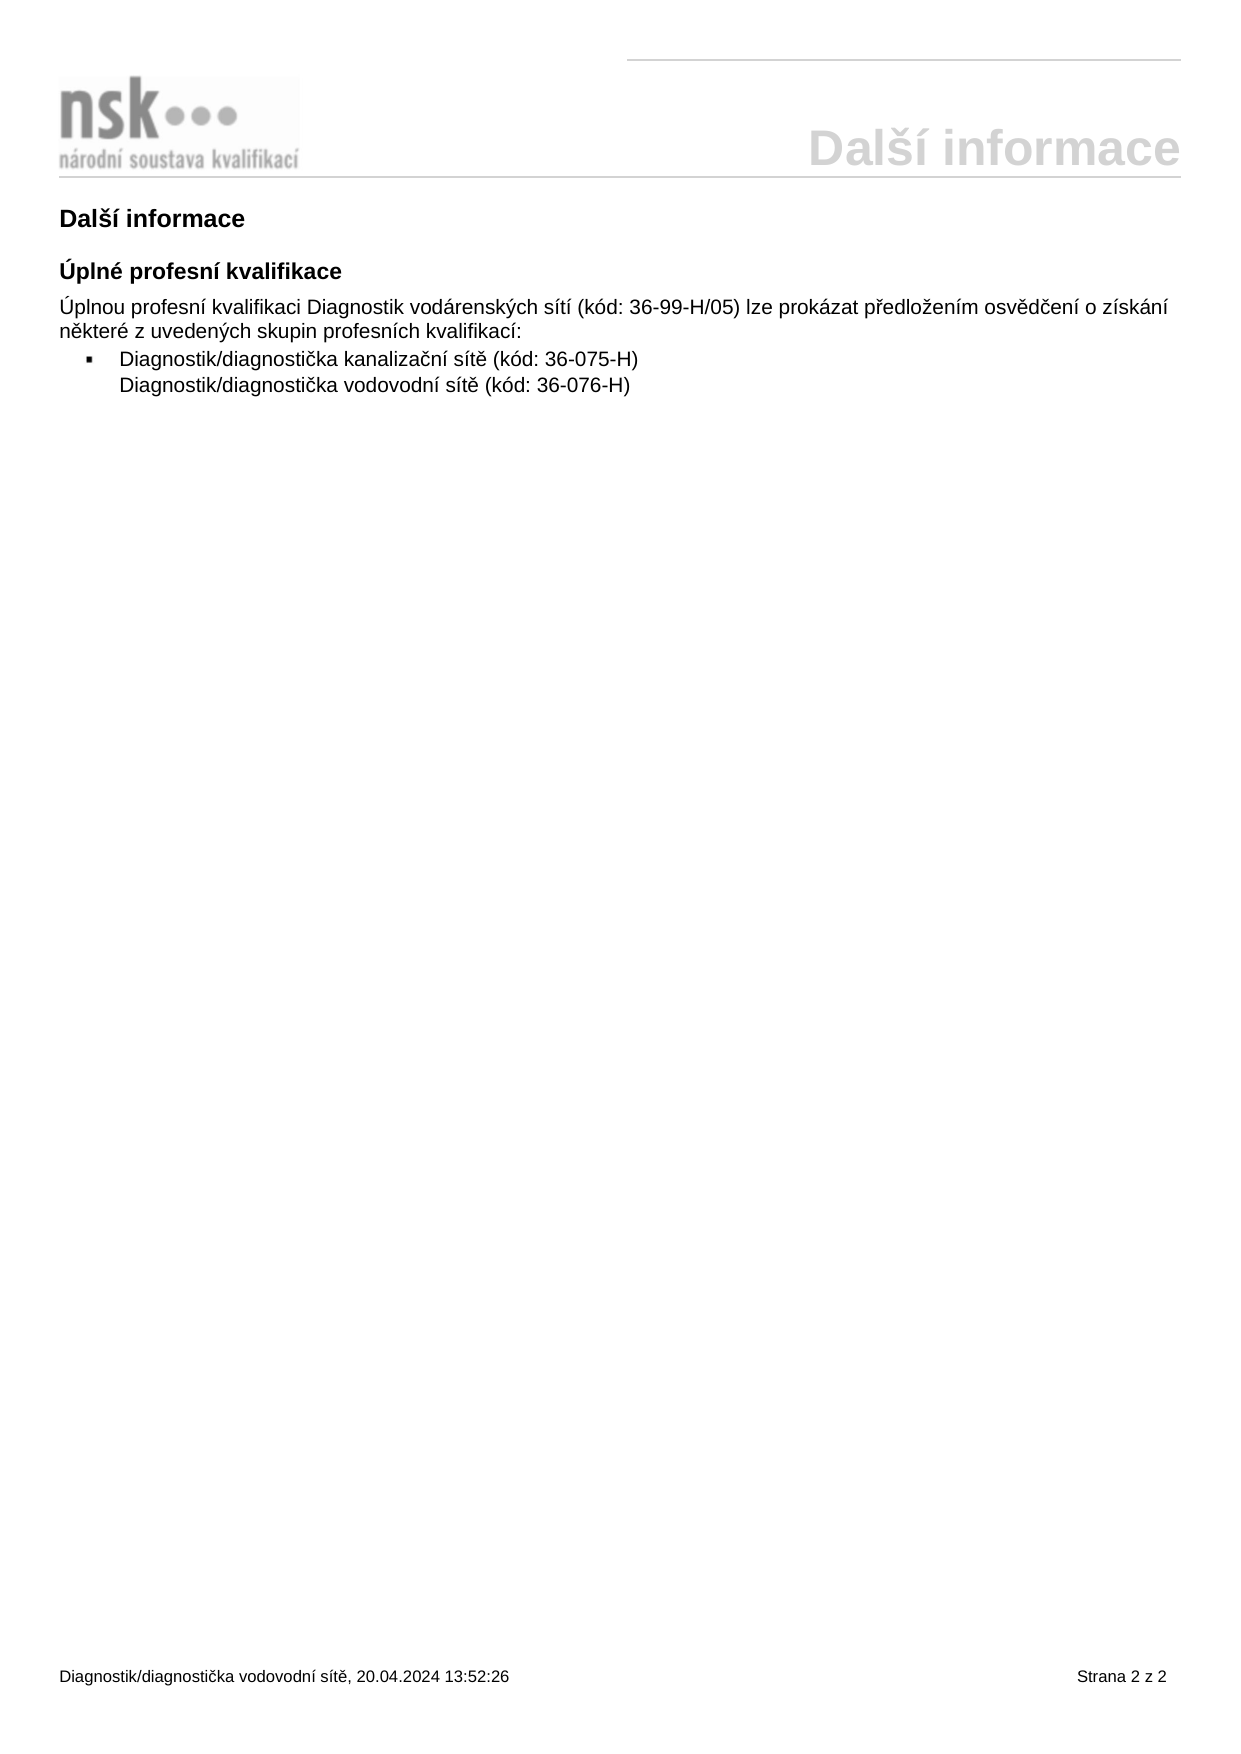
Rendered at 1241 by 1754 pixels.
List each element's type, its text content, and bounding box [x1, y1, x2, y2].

table_cell [619, 730, 627, 1029]
table_cell Úplné profesní kvalifikace [59, 248, 1181, 295]
table_cell [619, 194, 627, 200]
table_cell [861, 343, 1167, 347]
table_cell [1167, 194, 1181, 200]
table_cell Strana 2 z 2 [861, 1658, 1167, 1694]
table_cell [482, 194, 619, 200]
table_cell [619, 236, 627, 248]
picture [58, 59, 620, 171]
table_cell [1167, 343, 1181, 347]
table_cell [627, 430, 861, 729]
table_cell [1167, 236, 1181, 248]
table_cell [627, 730, 861, 1029]
table_cell [59, 194, 119, 200]
table_cell [119, 398, 482, 429]
picture [59, 347, 119, 372]
table_cell [861, 236, 1167, 248]
table_cell [861, 1030, 1167, 1329]
table_cell [482, 1330, 619, 1494]
table_cell [861, 398, 1167, 429]
table_cell [59, 1030, 119, 1329]
table_cell [482, 236, 619, 248]
table_cell [119, 236, 482, 248]
table_cell [627, 343, 861, 347]
table_cell [861, 194, 1167, 200]
table_cell [1167, 1495, 1181, 1658]
table_cell [1167, 1658, 1181, 1694]
table_cell [119, 1030, 482, 1329]
table_cell Diagnostik/diagnostička vodovodní sítě, 20.04.2024 13:52:26 [59, 1658, 861, 1694]
table_cell [119, 194, 482, 200]
table_cell [619, 1330, 627, 1494]
table_cell [1167, 1030, 1181, 1329]
table_cell [861, 1330, 1167, 1494]
table_cell [482, 1030, 619, 1329]
table_cell [482, 430, 619, 729]
table_cell [119, 730, 482, 1029]
table_cell [627, 236, 861, 248]
table_cell Diagnostik/diagnostička vodovodní sítě (kód: 36-076-H) [119, 373, 1181, 398]
table_cell [861, 1495, 1167, 1658]
table_cell [59, 343, 119, 347]
table_cell [59, 373, 119, 398]
table_cell [59, 236, 119, 248]
table_cell [59, 1330, 119, 1494]
table_cell [482, 1495, 619, 1658]
table_cell [482, 398, 619, 429]
table_cell [119, 343, 482, 347]
table_cell Úplnou profesní kvalifikaci Diagnostik vodárenských sítí (kód: 36-99-H/05) lze prokázat předložením osvědčení o získání některé z uvedených skupin profesních kvalifikací: [59, 295, 1181, 343]
table_cell [59, 730, 119, 1029]
table_cell [619, 170, 627, 176]
table_cell [119, 171, 482, 176]
table_cell [1167, 1330, 1181, 1494]
table_cell [482, 171, 619, 176]
table_cell [482, 343, 619, 347]
table_cell [619, 398, 627, 429]
table_cell [59, 178, 1181, 194]
table_cell [1167, 730, 1181, 1029]
table_cell [482, 730, 619, 1029]
table_cell [627, 194, 861, 200]
table_cell [619, 430, 627, 729]
table_cell [119, 1495, 482, 1658]
table_cell [861, 730, 1167, 1029]
table_cell [627, 398, 861, 429]
table_cell Další informace [627, 61, 1181, 176]
table_cell [619, 1495, 627, 1658]
table_cell [619, 1030, 627, 1329]
table_cell [59, 430, 119, 729]
table_cell [861, 430, 1167, 729]
table_cell Diagnostik/diagnostička kanalizační sítě (kód: 36-075-H) [119, 347, 1181, 373]
table_cell [1167, 398, 1181, 429]
table_cell [1167, 430, 1181, 729]
table_cell [59, 1495, 119, 1658]
table_cell [59, 398, 119, 429]
table_cell [627, 1330, 861, 1494]
table_cell [119, 430, 482, 729]
table_cell [627, 1495, 861, 1658]
table_cell [620, 59, 627, 170]
table_cell [119, 1330, 482, 1494]
table_cell [627, 1030, 861, 1329]
table_cell Další informace [59, 200, 1181, 236]
table_cell [59, 171, 119, 176]
